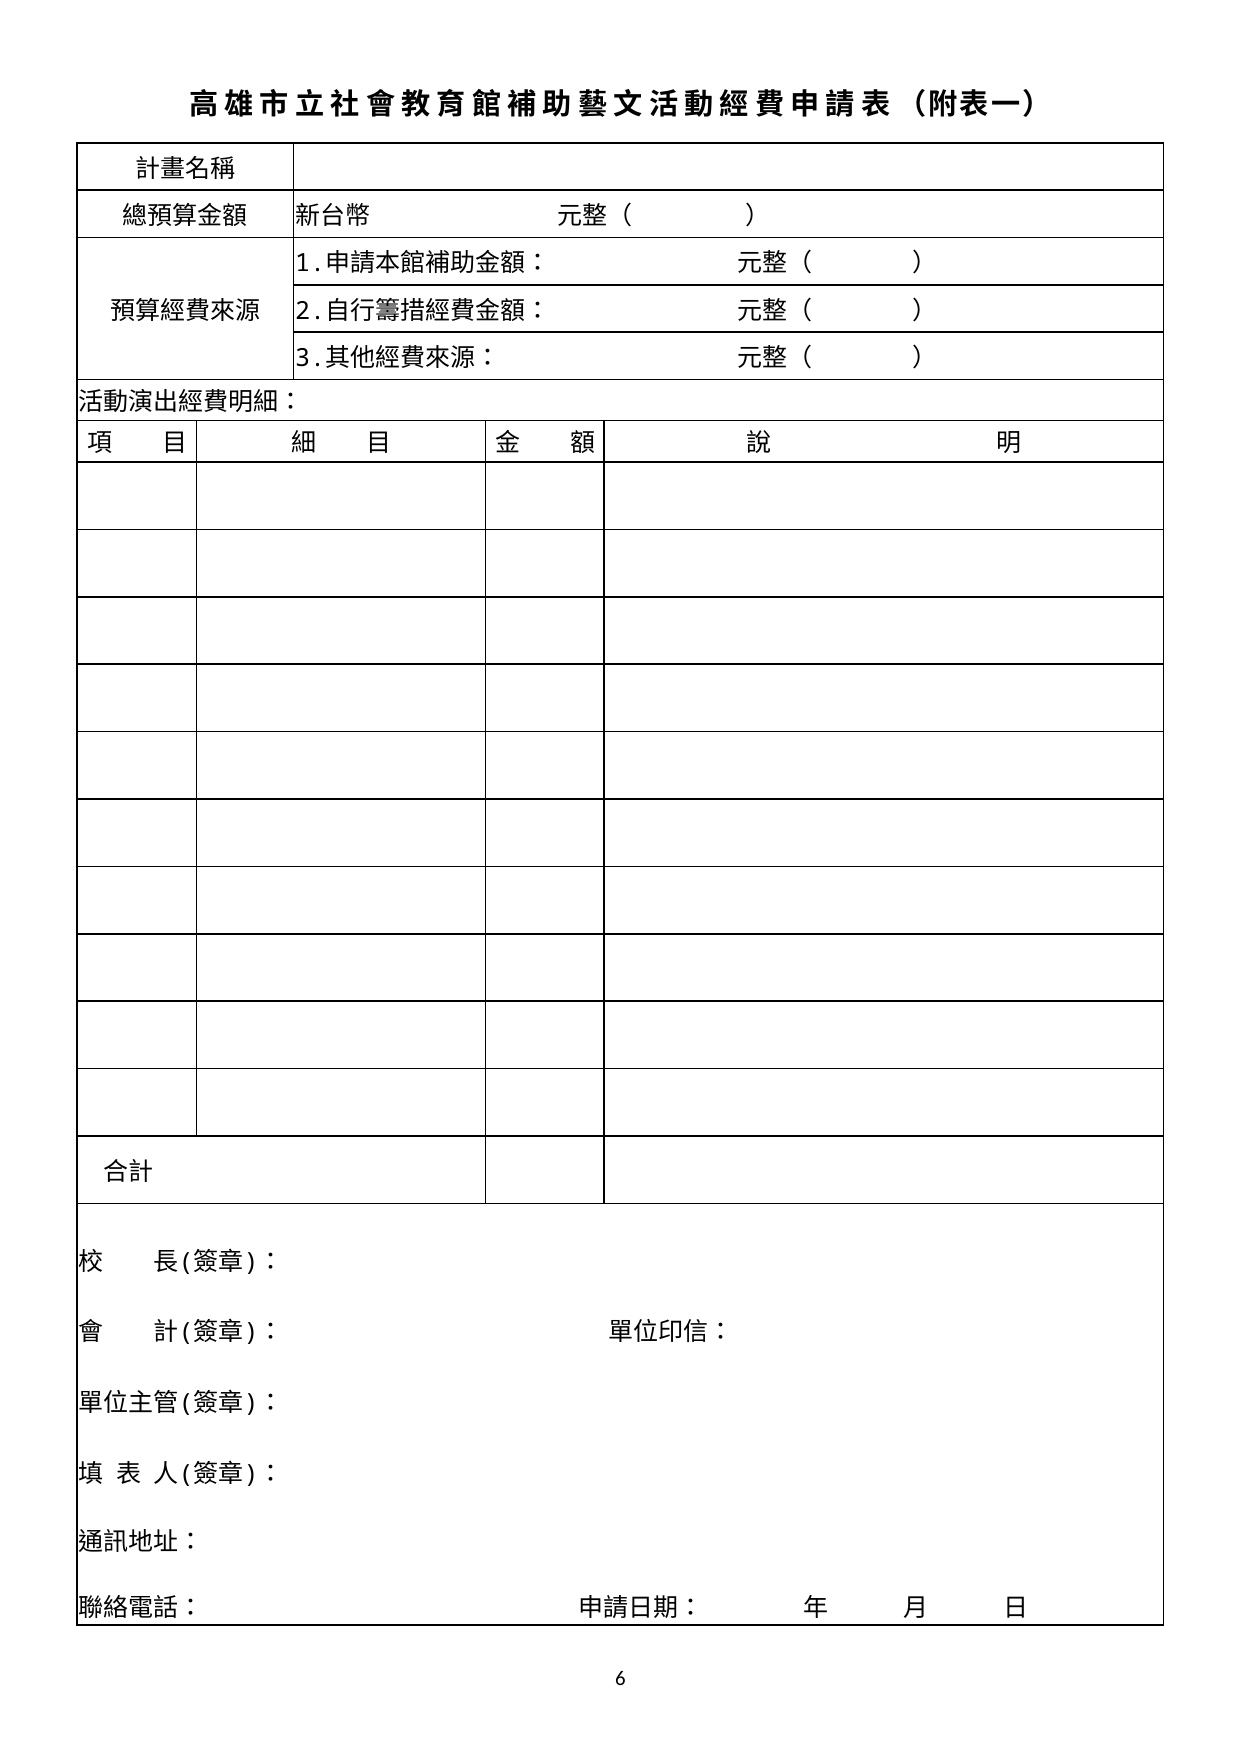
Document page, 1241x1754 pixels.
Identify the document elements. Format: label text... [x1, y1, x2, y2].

table_header 計畫名稱 [78, 144, 293, 189]
table_cell 3.其他經費來源： 元整（ ） [294, 333, 1163, 378]
table_cell [605, 598, 1163, 663]
table_cell [197, 598, 485, 663]
table_cell 活動演出經費明細： [78, 380, 1163, 420]
table_cell [605, 1002, 1163, 1068]
table_header [294, 144, 1163, 189]
table_cell [486, 1069, 603, 1135]
table_cell 1.申請本館補助金額： 元整（ ） [294, 238, 1163, 284]
table_cell [486, 598, 603, 663]
table_cell [605, 530, 1163, 596]
table_cell [486, 935, 603, 1000]
table_cell [605, 732, 1163, 798]
table_cell [605, 867, 1163, 933]
table_cell 合計 [78, 1137, 485, 1202]
table_cell [78, 665, 196, 731]
table_cell [78, 1002, 196, 1068]
table_cell 項 目 [78, 421, 196, 461]
table_cell 細 目 [197, 421, 485, 461]
table_cell [197, 1069, 485, 1135]
table_cell [78, 800, 196, 866]
table_cell 2.自行籌措經費金額： 元整（ ） [294, 286, 1163, 331]
table_cell [197, 530, 485, 596]
table_cell 新台幣 元整（ ） [294, 191, 1163, 237]
table_cell [78, 867, 196, 933]
table_cell [605, 665, 1163, 731]
table_cell [605, 463, 1163, 528]
table_cell [197, 1002, 485, 1068]
table_cell 總預算金額 [78, 191, 293, 237]
table_cell [486, 1137, 603, 1202]
table_cell [486, 463, 603, 528]
table_cell [486, 867, 603, 933]
table_cell 預算經費來源 [78, 238, 293, 378]
table_cell [197, 732, 485, 798]
table_cell [78, 732, 196, 798]
table_cell [197, 935, 485, 1000]
table_cell [78, 598, 196, 663]
table_cell [197, 867, 485, 933]
table_cell [486, 800, 603, 866]
table_cell [197, 800, 485, 866]
table_cell [605, 1137, 1163, 1202]
table_cell 說 明 [605, 421, 1163, 461]
table_cell [486, 732, 603, 798]
table_cell [197, 665, 485, 731]
table_cell [197, 463, 485, 528]
table_cell [605, 935, 1163, 1000]
table_cell [486, 1002, 603, 1068]
table_cell [78, 1069, 196, 1135]
table_cell [78, 530, 196, 596]
table_cell [486, 530, 603, 596]
table_cell 金 額 [486, 421, 603, 461]
table_cell [605, 800, 1163, 866]
text 高雄市立社會教育館補助藝文活動經費申請表（附表一） [77, 81, 1163, 123]
table_cell [486, 665, 603, 731]
table_cell 校 長(簽章)： 會 計(簽章)： 單位印信： 單位主管(簽章)： 填 表 人(簽章)： 通訊地址： 聯絡電話： 申請日期： 年 月 日 [78, 1204, 1163, 1624]
table_cell [605, 1069, 1163, 1135]
table_cell [78, 935, 196, 1000]
table_cell [78, 463, 196, 528]
